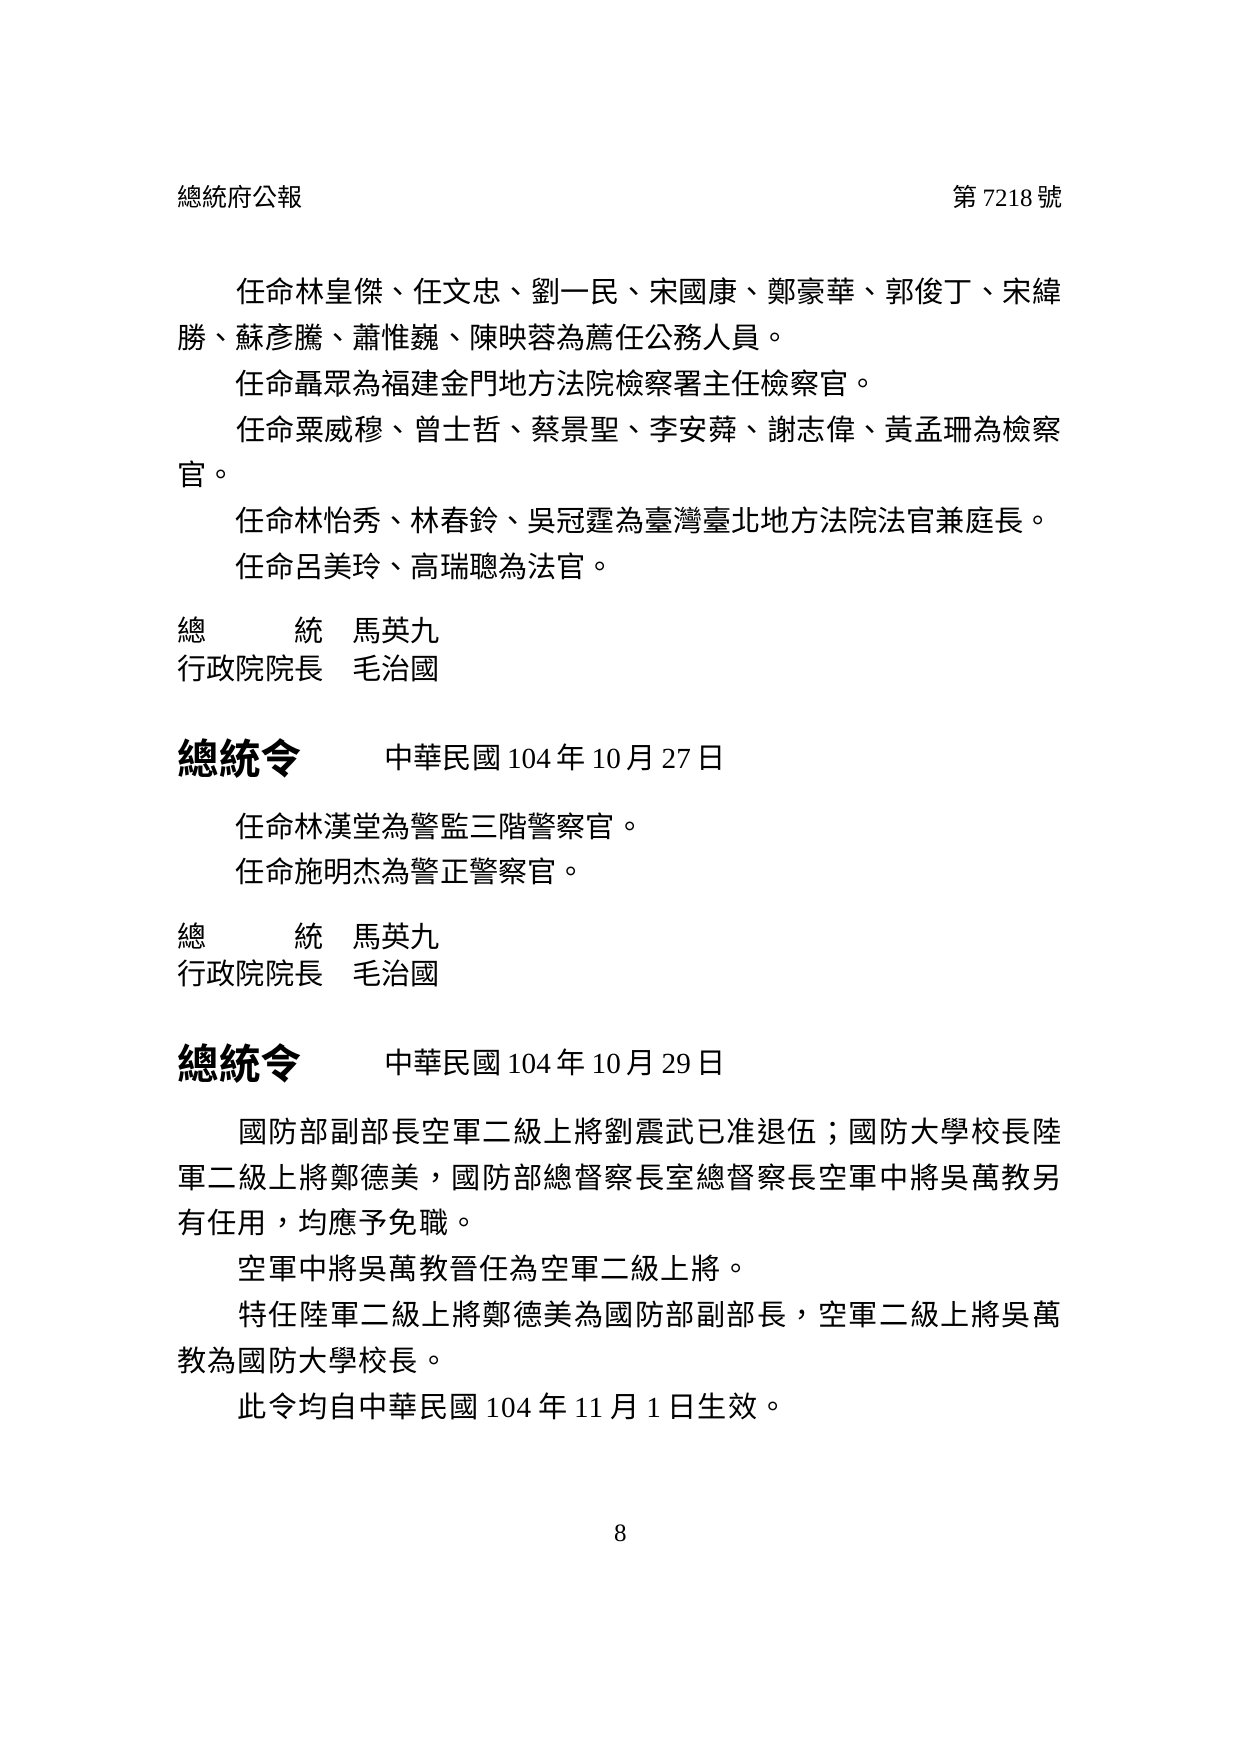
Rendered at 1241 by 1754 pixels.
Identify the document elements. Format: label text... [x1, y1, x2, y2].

text 國防部副部長空軍二級上將劉震武已准退伍；國防大學校長陸軍二級上將鄭德美，國防部總督察長室總督察長空軍中將吳萬教另有任用，均應予免職。 [177, 1106, 1063, 1243]
text 任命呂美玲、高瑞聰為法官。 [177, 541, 1063, 587]
text 任命林漢堂為警監三階警察官。 [177, 800, 1063, 846]
text 任命林怡秀、林春鈴、吳冠霆為臺灣臺北地方法院法官兼庭長。 [177, 495, 1063, 541]
text 任命粟威穆、曾士哲、蔡景聖、李安蕣、謝志偉、黃孟珊為檢察官。 [177, 403, 1063, 495]
text 行政院院長 毛治國 [177, 954, 1063, 992]
text 此令均自中華民國104年11月1日生效。 [177, 1381, 1063, 1426]
text 特任陸軍二級上將鄭德美為國防部副部長，空軍二級上將吳萬教為國防大學校長。 [177, 1289, 1063, 1381]
table_header 中華民國104年10月29日 [381, 1017, 877, 1106]
table_header 總統令 [174, 712, 381, 800]
text 空軍中將吳萬教晉任為空軍二級上將。 [177, 1243, 1063, 1289]
table_header 中華民國104年10月27日 [381, 712, 877, 800]
text 行政院院長 毛治國 [177, 649, 1063, 687]
text 任命施明杰為警正警察官。 [177, 846, 1063, 892]
text 總 統 馬英九 [177, 612, 1063, 649]
text 任命聶眾為福建金門地方法院檢察署主任檢察官。 [177, 357, 1063, 403]
text 總 統 馬英九 [177, 917, 1063, 954]
table_header 總統令 [174, 1017, 381, 1106]
text 任命林皇傑、任文忠、劉一民、宋國康、鄭豪華、郭俊丁、宋緯勝、蘇彥騰、蕭惟巍、陳映蓉為薦任公務人員。 [177, 266, 1063, 357]
